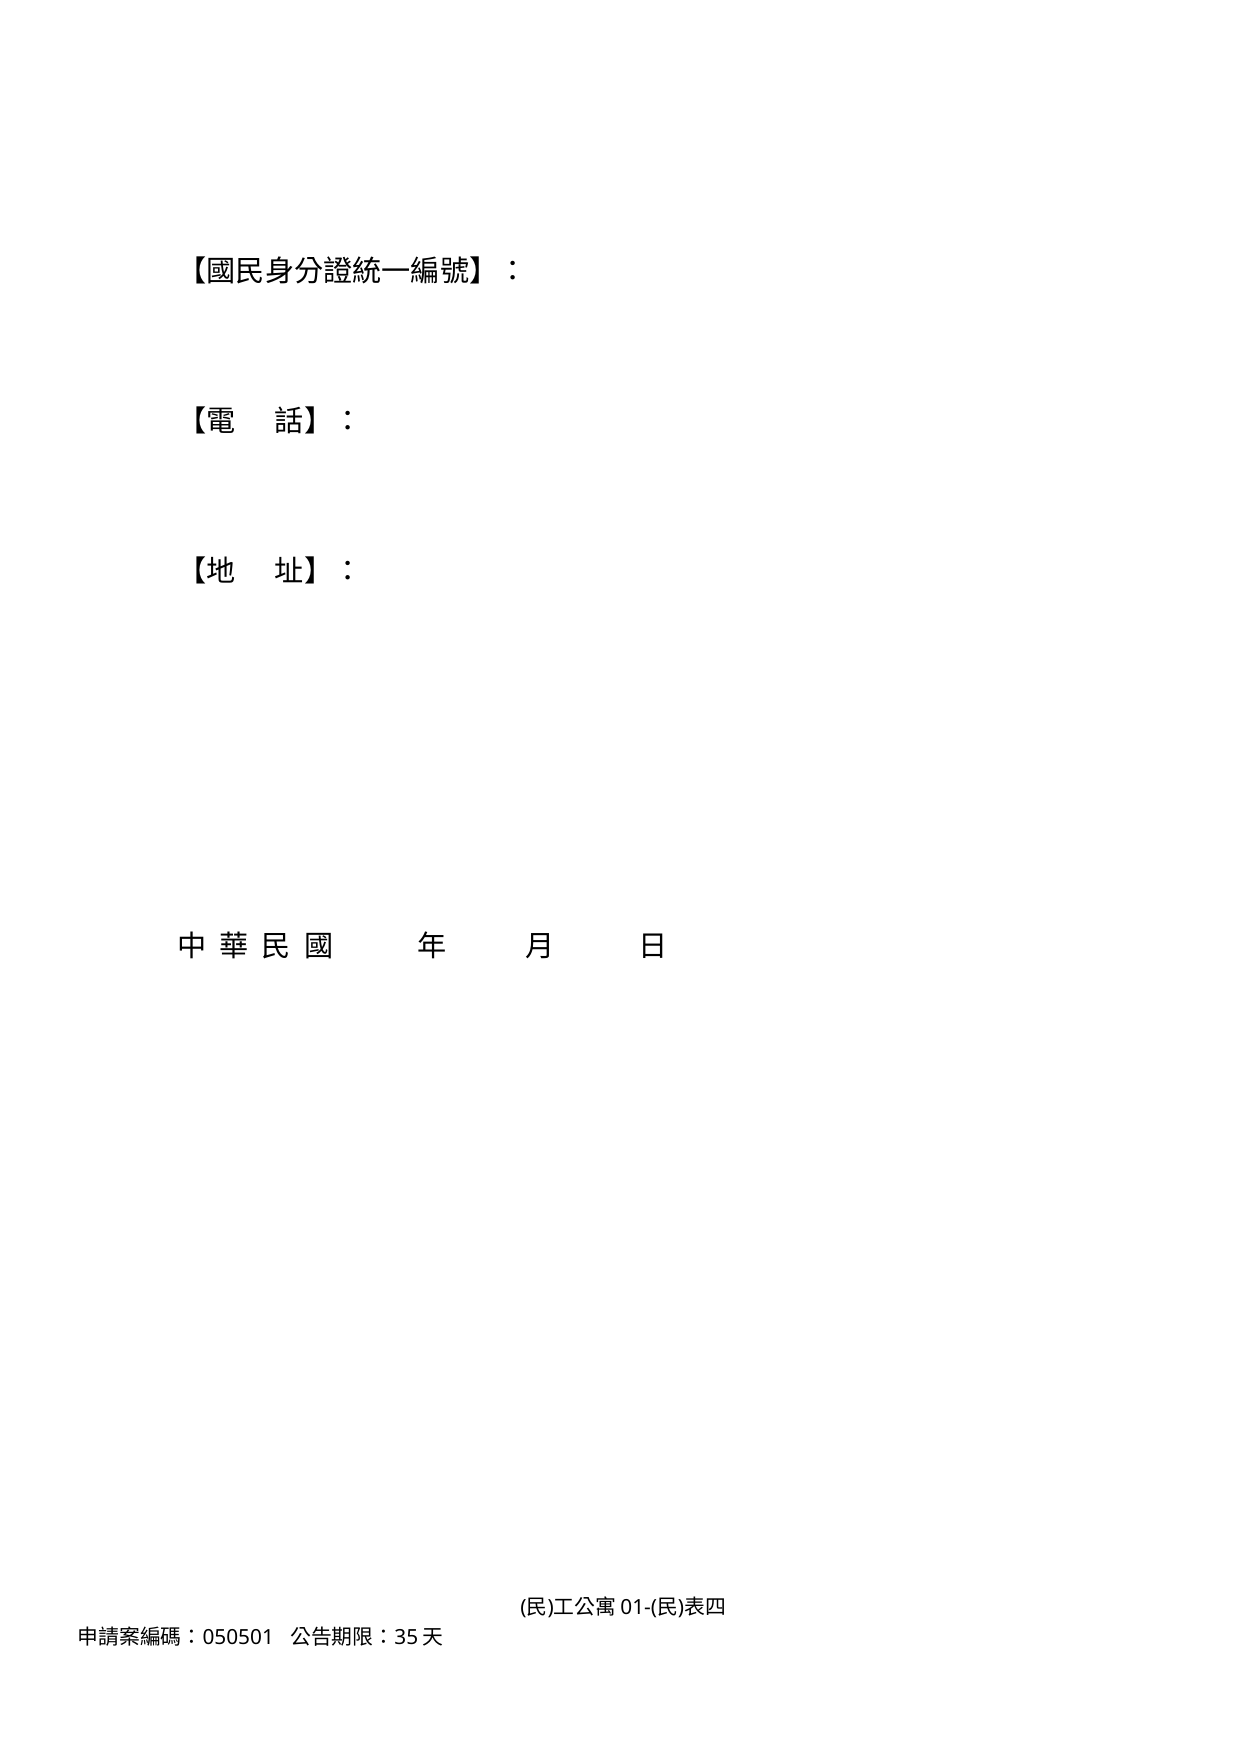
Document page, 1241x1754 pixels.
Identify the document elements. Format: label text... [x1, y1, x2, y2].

text 【電 話】： [177, 381, 1173, 456]
text 中 華 民 國 年 月 日 [177, 906, 1173, 981]
text 【國民身分證統一編號】： [177, 231, 1173, 306]
text 【地 址】： [177, 531, 1173, 606]
